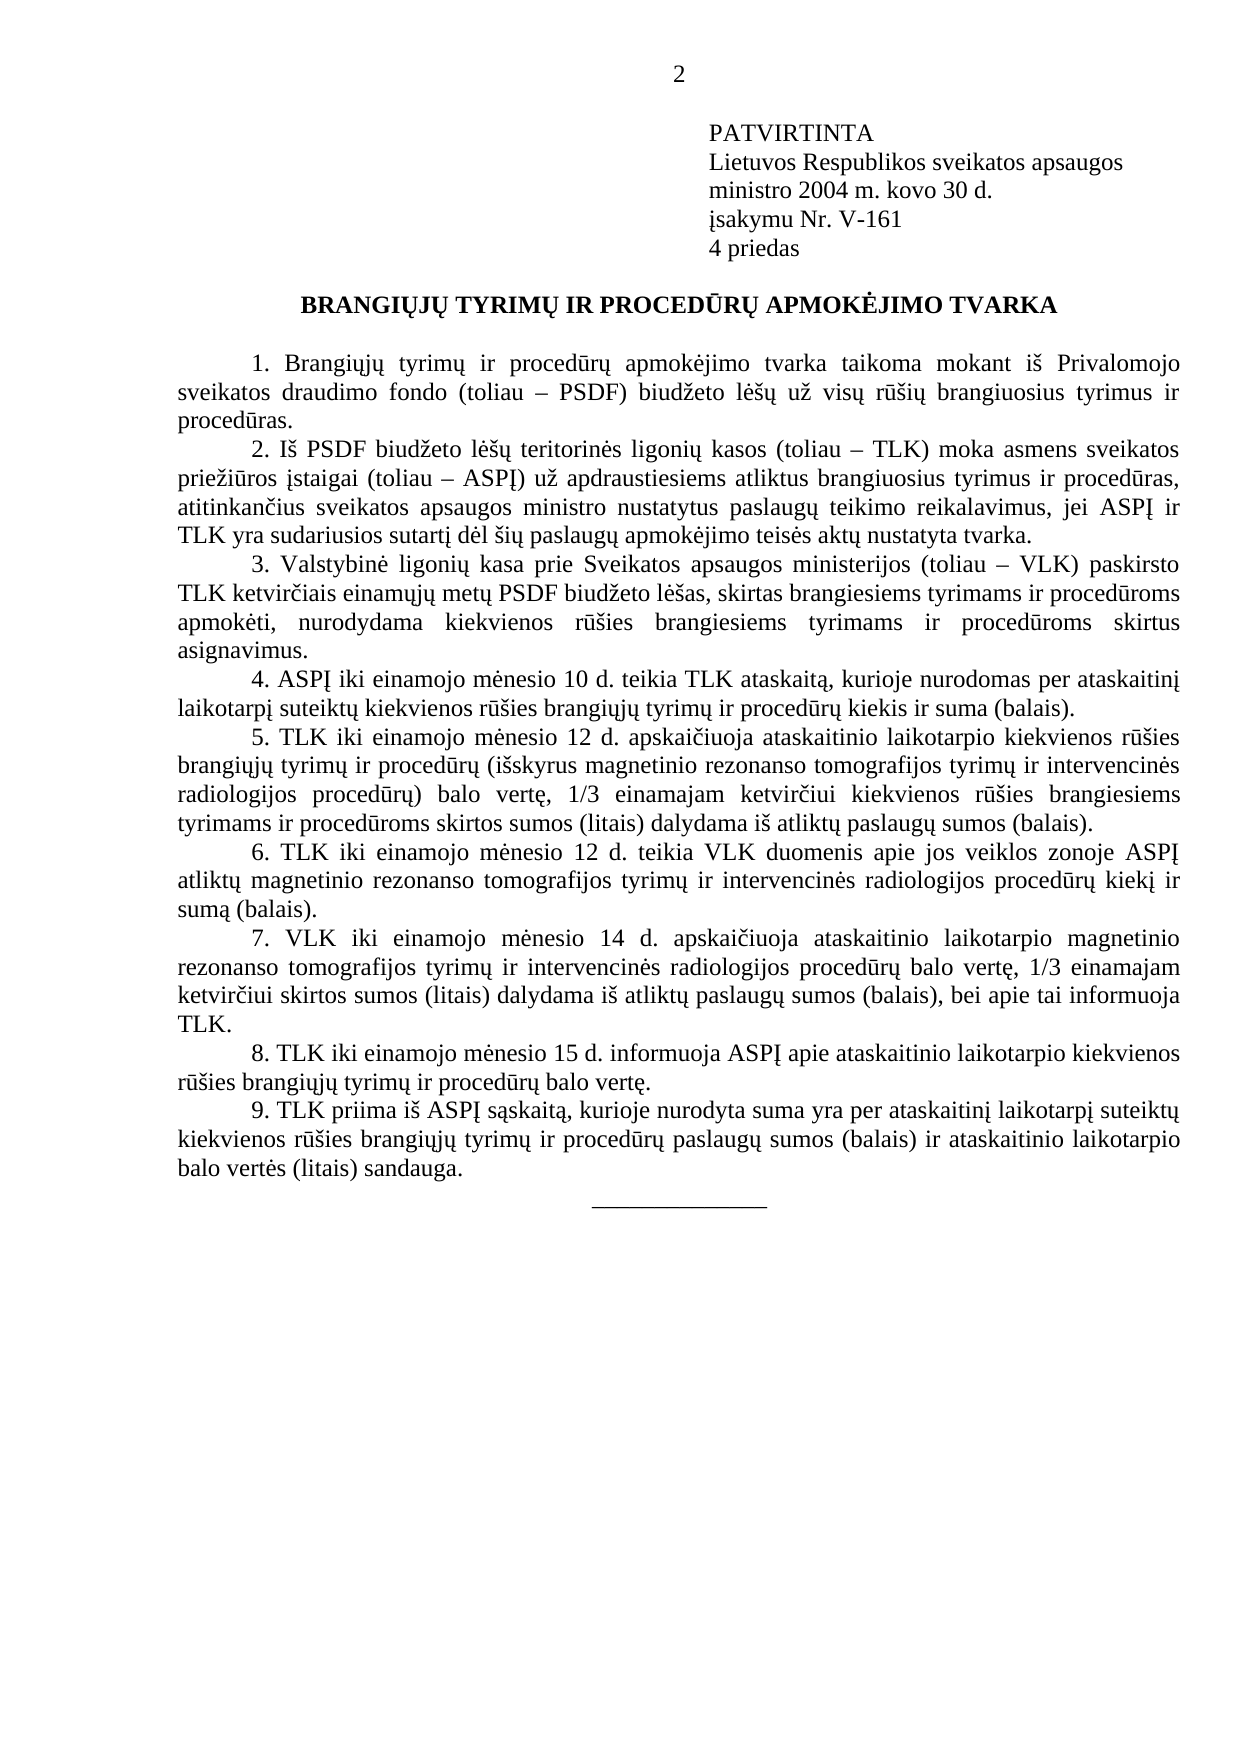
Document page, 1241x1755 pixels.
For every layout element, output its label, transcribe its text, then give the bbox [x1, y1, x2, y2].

text 6. TLK iki einamojo mėnesio 12 d. teikia VLK duomenis apie jos veiklos zonoje ASPĮ atliktų magnetinio rezonanso tomografijos tyrimų ir intervencinės radiologijos procedūrų kiekį ir sumą (balais). [177, 837, 1181, 923]
text 7. VLK iki einamojo mėnesio 14 d. apskaičiuoja ataskaitinio laikotarpio magnetinio rezonanso tomografijos tyrimų ir intervencinės radiologijos procedūrų balo vertę, 1/3 einamajam ketvirčiui skirtos sumos (litais) dalydama iš atliktų paslaugų sumos (balais), bei apie tai informuoja TLK. [177, 923, 1181, 1038]
text 9. TLK priima iš ASPĮ sąskaitą, kurioje nurodyta suma yra per ataskaitinį laikotarpį suteiktų kiekvienos rūšies brangiųjų tyrimų ir procedūrų paslaugų sumos (balais) ir ataskaitinio laikotarpio balo vertės (litais) sandauga. [177, 1096, 1181, 1182]
text ______________ [177, 1182, 1181, 1211]
text 5. TLK iki einamojo mėnesio 12 d. apskaičiuoja ataskaitinio laikotarpio kiekvienos rūšies brangiųjų tyrimų ir procedūrų (išskyrus magnetinio rezonanso tomografijos tyrimų ir intervencinės radiologijos procedūrų) balo vertę, 1/3 einamajam ketvirčiui kiekvienos rūšies brangiesiems tyrimams ir procedūroms skirtos sumos (litais) dalydama iš atliktų paslaugų sumos (balais). [177, 722, 1181, 837]
text Lietuvos Respublikos sveikatos apsaugos [177, 147, 1181, 176]
text 4 priedas [177, 233, 1181, 262]
text PATVIRTINTA [709, 118, 1181, 147]
text Brangiųjų tyrimų ir procedūrų apmokėjimo tvarka [177, 291, 1181, 319]
text 2. Iš PSDF biudžeto lėšų teritorinės ligonių kasos (toliau – TLK) moka asmens sveikatos priežiūros įstaigai (toliau – ASPĮ) už apdraustiesiems atliktus brangiuosius tyrimus ir procedūras, atitinkančius sveikatos apsaugos ministro nustatytus paslaugų teikimo reikalavimus, jei ASPĮ ir TLK yra sudariusios sutartį dėl šių paslaugų apmokėjimo teisės aktų nustatyta tvarka. [177, 434, 1181, 549]
text 3. Valstybinė ligonių kasa prie Sveikatos apsaugos ministerijos (toliau – VLK) paskirsto TLK ketvirčiais einamųjų metų PSDF biudžeto lėšas, skirtas brangiesiems tyrimams ir procedūroms apmokėti, nurodydama kiekvienos rūšies brangiesiems tyrimams ir procedūroms skirtus asignavimus. [177, 549, 1181, 664]
text ministro 2004 m. kovo 30 d. [177, 176, 1181, 204]
text 4. ASPĮ iki einamojo mėnesio 10 d. teikia TLK ataskaitą, kurioje nurodomas per ataskaitinį laikotarpį suteiktų kiekvienos rūšies brangiųjų tyrimų ir procedūrų kiekis ir suma (balais). [177, 664, 1181, 722]
text įsakymu Nr. V-161 [177, 204, 1181, 233]
text 8. TLK iki einamojo mėnesio 15 d. informuoja ASPĮ apie ataskaitinio laikotarpio kiekvienos rūšies brangiųjų tyrimų ir procedūrų balo vertę. [177, 1038, 1181, 1096]
text 1. Brangiųjų tyrimų ir procedūrų apmokėjimo tvarka taikoma mokant iš Privalomojo sveikatos draudimo fondo (toliau – PSDF) biudžeto lėšų už visų rūšių brangiuosius tyrimus ir procedūras. [177, 348, 1181, 434]
